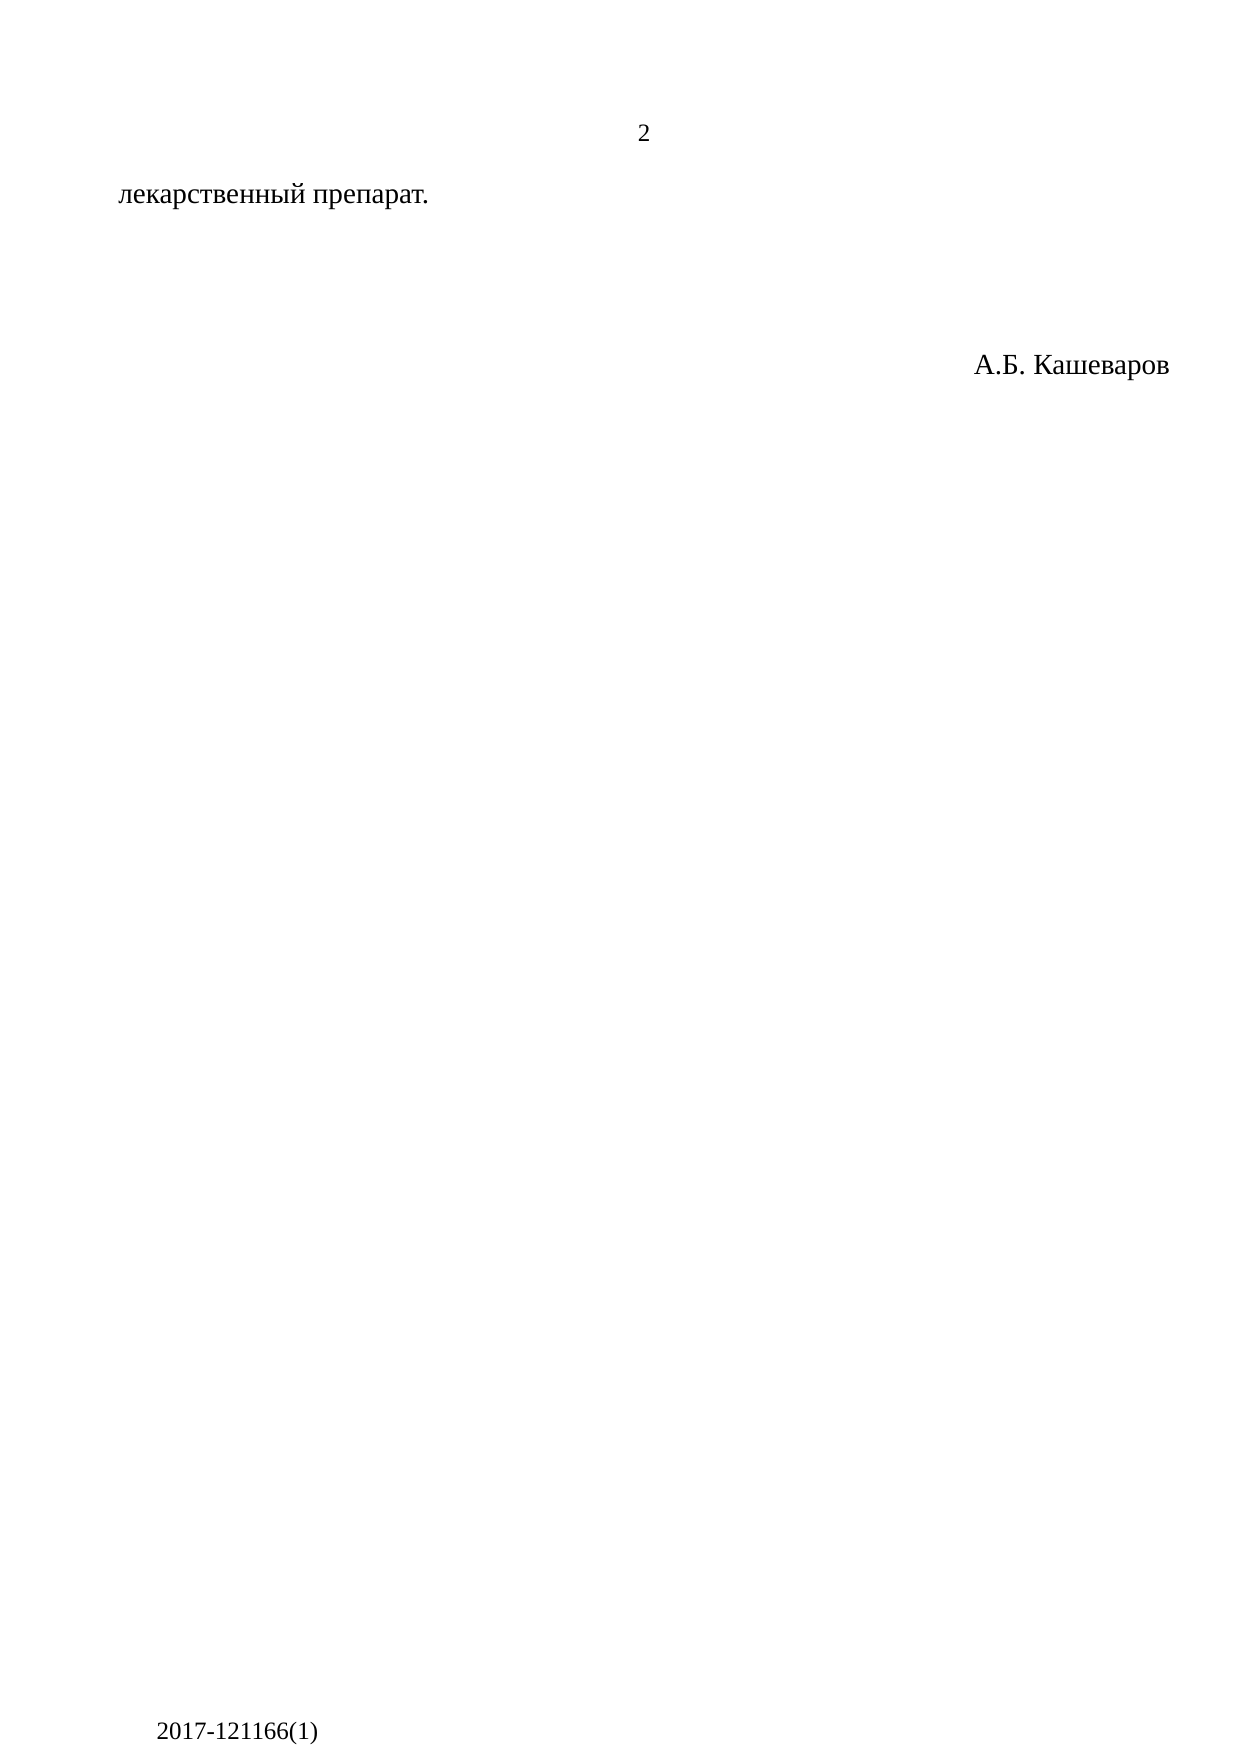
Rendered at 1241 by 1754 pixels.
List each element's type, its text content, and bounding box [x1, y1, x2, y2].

text лекарственный препарат. [118, 176, 1170, 210]
text А.Б. Кашеваров [118, 347, 1170, 381]
